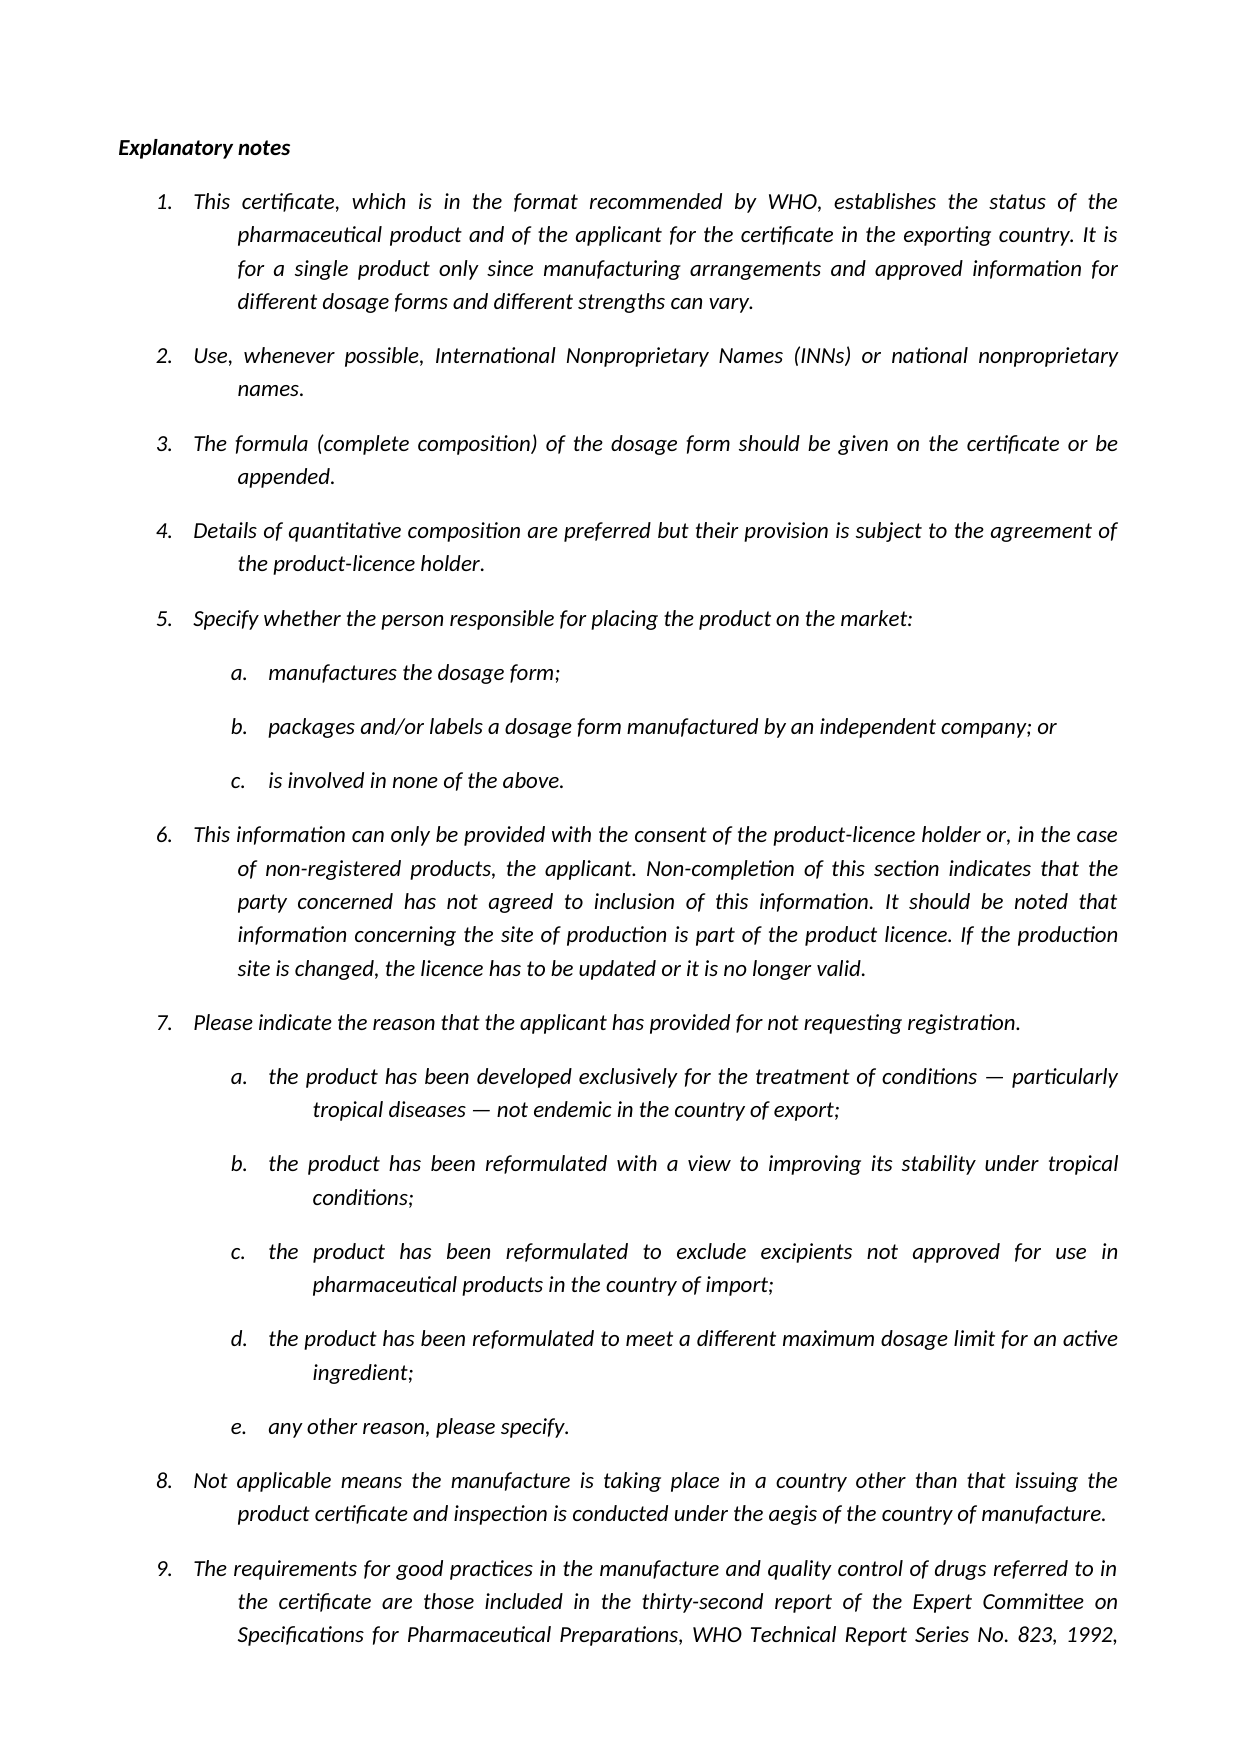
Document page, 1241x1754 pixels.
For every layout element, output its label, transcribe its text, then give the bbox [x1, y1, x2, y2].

list the product has been developed exclusively for the treatment of conditions — particularly tropical diseases — not endemic in the country of export; [231, 1058, 1122, 1124]
list The requirements for good practices in the manufacture and quality control of drugs referred to in the certificate are those included in the thirty-second report of the Expert Committee on Specifications for Pharmaceutical Preparations, WHO Technical Report Series No. 823, 1992, [156, 1549, 1122, 1649]
list the product has been reformulated with a view to improving its stability under tropical conditions; [231, 1145, 1122, 1212]
list the product has been reformulated to meet a different maximum dosage limit for an active ingredient; [231, 1320, 1122, 1387]
text Explanatory notes [118, 128, 1122, 162]
list Specify whether the person responsible for placing the product on the market: [156, 599, 1122, 633]
list manufactures the dosage form; [231, 653, 1122, 687]
list any other reason, please specify. [231, 1408, 1122, 1441]
list Please indicate the reason that the applicant has provided for not requesting registration. [156, 1003, 1122, 1037]
list Not applicable means the manufacture is taking place in a country other than that issuing the product certificate and inspection is conducted under the aegis of the country of manufacture. [156, 1462, 1122, 1528]
list is involved in none of the above. [231, 762, 1122, 795]
list packages and/or labels a dosage form manufactured by an independent company; or [231, 708, 1122, 741]
list the product has been reformulated to exclude excipients not approved for use in pharmaceutical products in the country of import; [231, 1233, 1122, 1299]
list This information can only be provided with the consent of the product-licence holder or, in the case of non-registered products, the applicant. Non-completion of this section indicates that the party concerned has not agreed to inclusion of this information. It should be noted that information concerning the site of production is part of the product licence. If the production site is changed, the licence has to be updated or it is no longer valid. [156, 816, 1122, 983]
list The formula (complete composition) of the dosage form should be given on the certificate or be appended. [156, 424, 1122, 491]
list This certificate, which is in the format recommended by WHO, establishes the status of the pharmaceutical product and of the applicant for the certificate in the exporting country. It is for a single product only since manufacturing arrangements and approved information for different dosage forms and different strengths can vary. [156, 183, 1122, 316]
list Use, whenever possible, International Nonproprietary Names (INNs) or national nonproprietary names. [156, 337, 1122, 403]
list Details of quantitative composition are preferred but their provision is subject to the agreement of the product-licence holder. [156, 512, 1122, 578]
